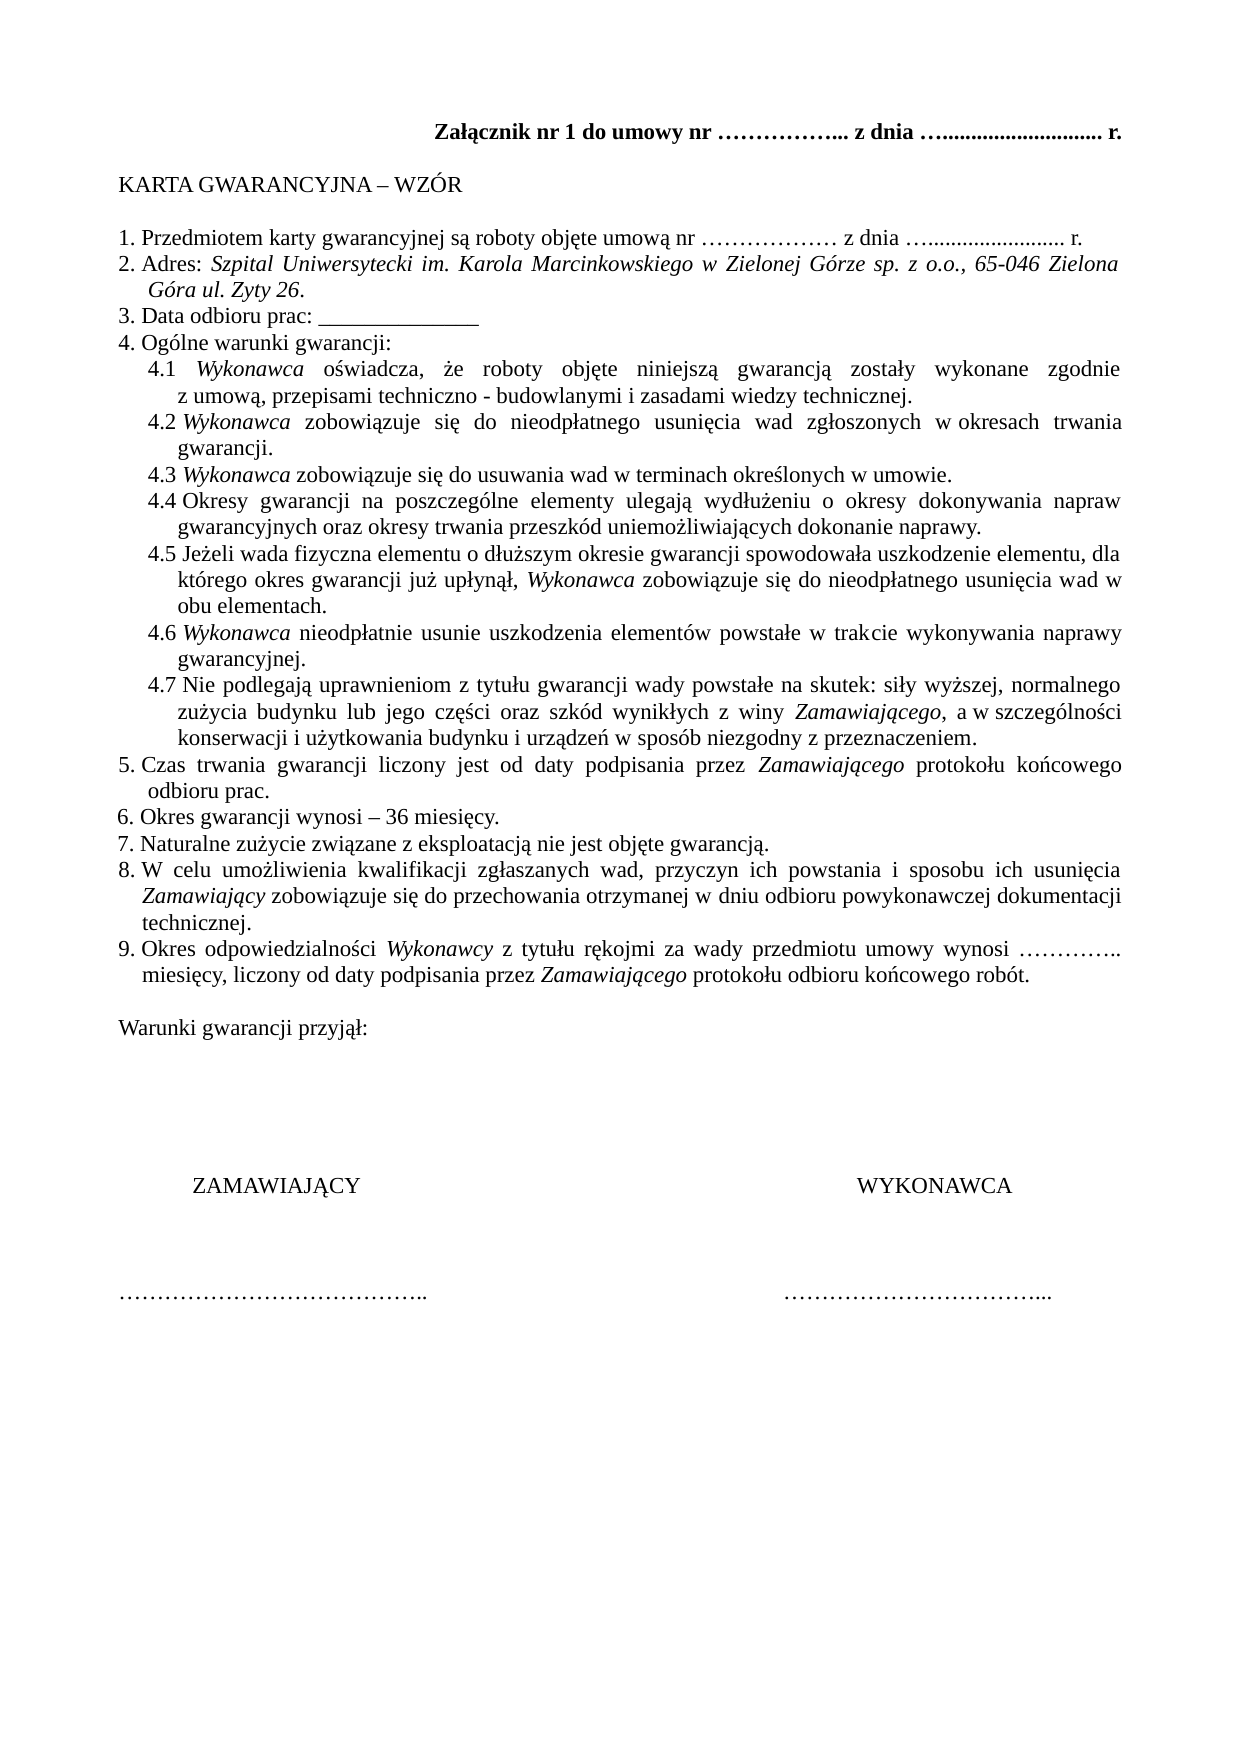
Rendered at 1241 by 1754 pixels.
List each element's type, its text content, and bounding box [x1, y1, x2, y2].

text 7. Naturalne zużycie związane z eksploatacją nie jest objęte gwarancją. [117, 830, 1122, 856]
text 4.1 Wykonawca oświadcza, że roboty objęte niniejszą gwarancją zostały wykonane zgodnie z umową, przepisami techniczno - budowlanymi i zasadami wiedzy technicznej. [148, 355, 1122, 408]
text 4.3 Wykonawca zobowiązuje się do usuwania wad w terminach określonych w umowie. [148, 461, 1122, 487]
text ………………………………….. ……………………………... [118, 1278, 1123, 1304]
text KARTA GWARANCYJNA – WZÓR [118, 171, 1122, 197]
text 4.6 Wykonawca nieodpłatnie usunie uszkodzenia elementów powstałe w trakcie wykonywania naprawy gwarancyjnej. [148, 619, 1122, 672]
text 8. W celu umożliwienia kwalifikacji zgłaszanych wad, przyczyn ich powstania i sposobu ich usunięcia Zamawiający zobowiązuje się do przechowania otrzymanej w dniu odbioru powykonawczej dokumentacji technicznej. [118, 856, 1122, 935]
text 4.2 Wykonawca zobowiązuje się do nieodpłatnego usunięcia wad zgłoszonych w okresach trwania gwarancji. [148, 408, 1122, 461]
text Warunki gwarancji przyjął: [118, 1014, 1122, 1041]
text 3. Data odbioru prac: ______________ [118, 303, 1122, 329]
text 5. Czas trwania gwarancji liczony jest od daty podpisania przez Zamawiającego protokołu końcowego odbioru prac. [118, 751, 1122, 803]
text 1. Przedmiotem karty gwarancyjnej są roboty objęte umową nr ……………… z dnia …........................ r. [118, 223, 1122, 250]
text 6. Okres gwarancji wynosi – 36 miesięcy. [117, 803, 1122, 830]
text ZAMAWIAJĄCY WYKONAWCA [118, 1172, 1122, 1199]
text 4.5 Jeżeli wada fizyczna elementu o dłuższym okresie gwarancji spowodowała uszkodzenie elementu, dla którego okres gwarancji już upłynął, Wykonawca zobowiązuje się do nieodpłatnego usunięcia wad w obu elementach. [148, 540, 1122, 619]
text 2. Adres: Szpital Uniwersytecki im. Karola Marcinkowskiego w Zielonej Górze sp. z o.o., 65-046 Zielona Góra ul. Zyty 26. [118, 250, 1122, 303]
text 9. Okres odpowiedzialności Wykonawcy z tytułu rękojmi za wady przedmiotu umowy wynosi ………….. miesięcy, liczony od daty podpisania przez Zamawiającego protokołu odbioru końcowego robót. [118, 935, 1122, 988]
text Załącznik nr 1 do umowy nr ……………... z dnia …............................ r. [118, 118, 1122, 144]
text 4.4 Okresy gwarancji na poszczególne elementy ulegają wydłużeniu o okresy dokonywania napraw gwarancyjnych oraz okresy trwania przeszkód uniemożliwiających dokonanie naprawy. [148, 487, 1122, 540]
text 4.7 Nie podlegają uprawnieniom z tytułu gwarancji wady powstałe na skutek: siły wyższej, normalnego zużycia budynku lub jego części oraz szkód wynikłych z winy Zamawiającego, a w szczególności konserwacji i użytkowania budynku i urządzeń w sposób niezgodny z przeznaczeniem. [148, 672, 1122, 751]
text 4. Ogólne warunki gwarancji: [118, 329, 1122, 355]
